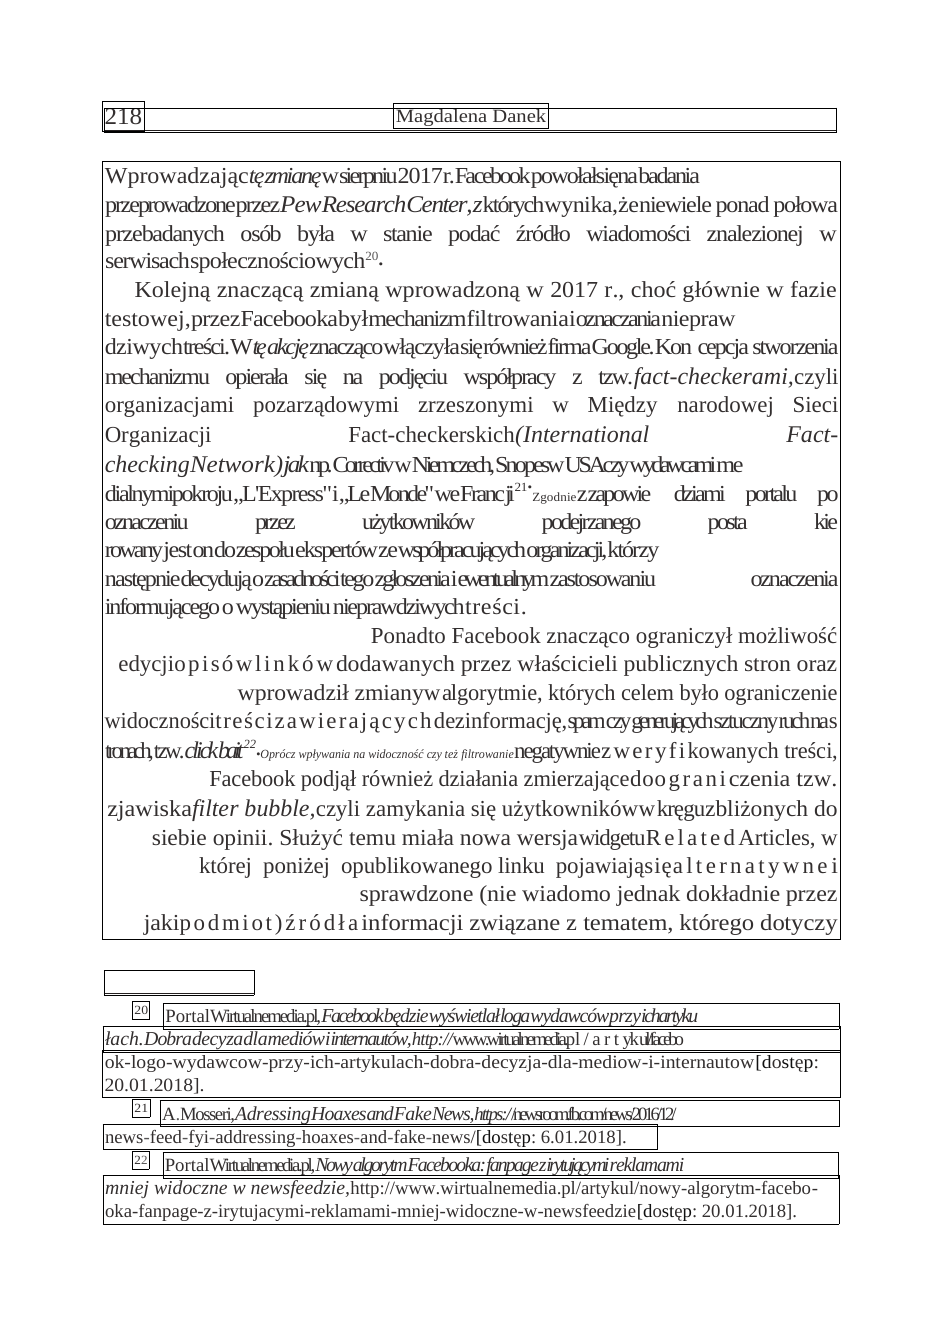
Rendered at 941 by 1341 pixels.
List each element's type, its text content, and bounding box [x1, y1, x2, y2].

text Ponadto Facebook znacząco ograniczył możliwość edycjiopisówlinkówdodawanych przez właścicieli publicznych stron oraz wprowadził zmianywal­gorytmie, których celem było ograniczenie widocznościtreścizawierającychdezinformację,spamczygenerującychsztucznyruchnastronach,tzw.clickbait22•Oprócz wpływania na widoczność czy też filtrowanienegatywniezweryfi­kowanych treści, Facebook podjął również działania zmierzającedoograni­czenia tzw. zjawiskafilter bubble,czyli zamykania się użytkownikówwkręguzbliżonych do siebie opinii. Służyć temu miała nowa wersjawidgetuRelatedArticles, w której poniżej opublikowanego linku pojawiająsięalternatywnei sprawdzone (nie wiadomo jednak dokładnie przez jakipodmiot)źródłainformacji związane z tematem, którego dotyczy dany materiał.Zmieniona [104, 622, 838, 939]
text [104, 102, 143, 108]
text A.Mosseri,AdressingHoaxesandFakeNews,https://newsroom.fb.com/news/2016/12/ [162, 1102, 838, 1124]
text Kolejną znaczącą zmianą wprowadzoną w 2017 r., choć głównie w fazie testowej,przezFacebookabyłmechanizmfiltrowaniaioznaczanianiepraw­ dziwychtreści.WtęakcjęznaczącowłączyłasięrównieżfirmaGoogle.Kon­ cepcja stworzenia mechanizmu opierała się na podjęciu współpracy z tzw.fact-checkerami,czyli organizacjami pozarządowymi zrzeszonymi w Między­ narodowej Sieci Organizacji Fact-checkerskich(International Fact-checkingNetwork)jaknp.CorrectivwNiemczech,SnopeswUSAczywydawcamime­ dialnymipokroju„L'Express"i„LeMonde"weFrancji21•Zgodniezzapowie­ dziami portalu po oznaczeniu przez użytkowników podejrzanego posta kie­ rowanyjestondozespołuekspertówzewspółpracującychorganizacji,którzy następniedecydująozasadnościtegozgłoszeniaiewentualnymzastosowaniu oznaczenia informującego o wystąpieniu nieprawdziwychtreści. [104, 276, 838, 620]
text PortalWirtualnemedia.pl,NowyalgorytmFacebooka:fanpagezirytującymireklamami [164, 1153, 838, 1175]
text PortalWirtualnemedia.pl,Facebookbędziewyświetlałlogawydawcówprzyichartyku­ [165, 1004, 839, 1026]
text 218 [105, 109, 143, 129]
text Magdalena Danek [396, 109, 548, 126]
text news-feed-fyi-addressing-hoaxes-and-fake-news/[dostęp: 6.01.2018]. [105, 1126, 657, 1147]
text mniej widoczne w newsfeedzie,http://www.wirtualnemedia.pl/artykul/nowy-algorytm-facebo­oka-fanpage-z-irytujacymi-reklamami-mniej-widoczne-w-newsfeedzie[dostęp: 20.01.2018]. [105, 1176, 837, 1222]
text ok-logo-wydawcow-przy-ich-artykulach-dobra-decyzja-dla-mediow-i-internautow[dostęp: 20.01.2018]. [104, 1051, 840, 1095]
text Wprowadzająctęzmianęwsierpniu2017r.Facebookpowołałsięnabadania przeprowadzoneprzezPewResearchCenter,zktórychwynika,żeniewiele ponad połowa przebadanych osób była w stanie podać źródło wiadomości znalezionej w serwisachspołecznościowych20• [104, 162, 838, 274]
text 20 [134, 1003, 149, 1017]
text łach.Dobradecyzadlamediówiinternautów,http://www.wirtualnemedia.pl/artykul/facebo­ [105, 1027, 840, 1050]
text 22 [134, 1153, 149, 1167]
text 21 [134, 1101, 150, 1115]
